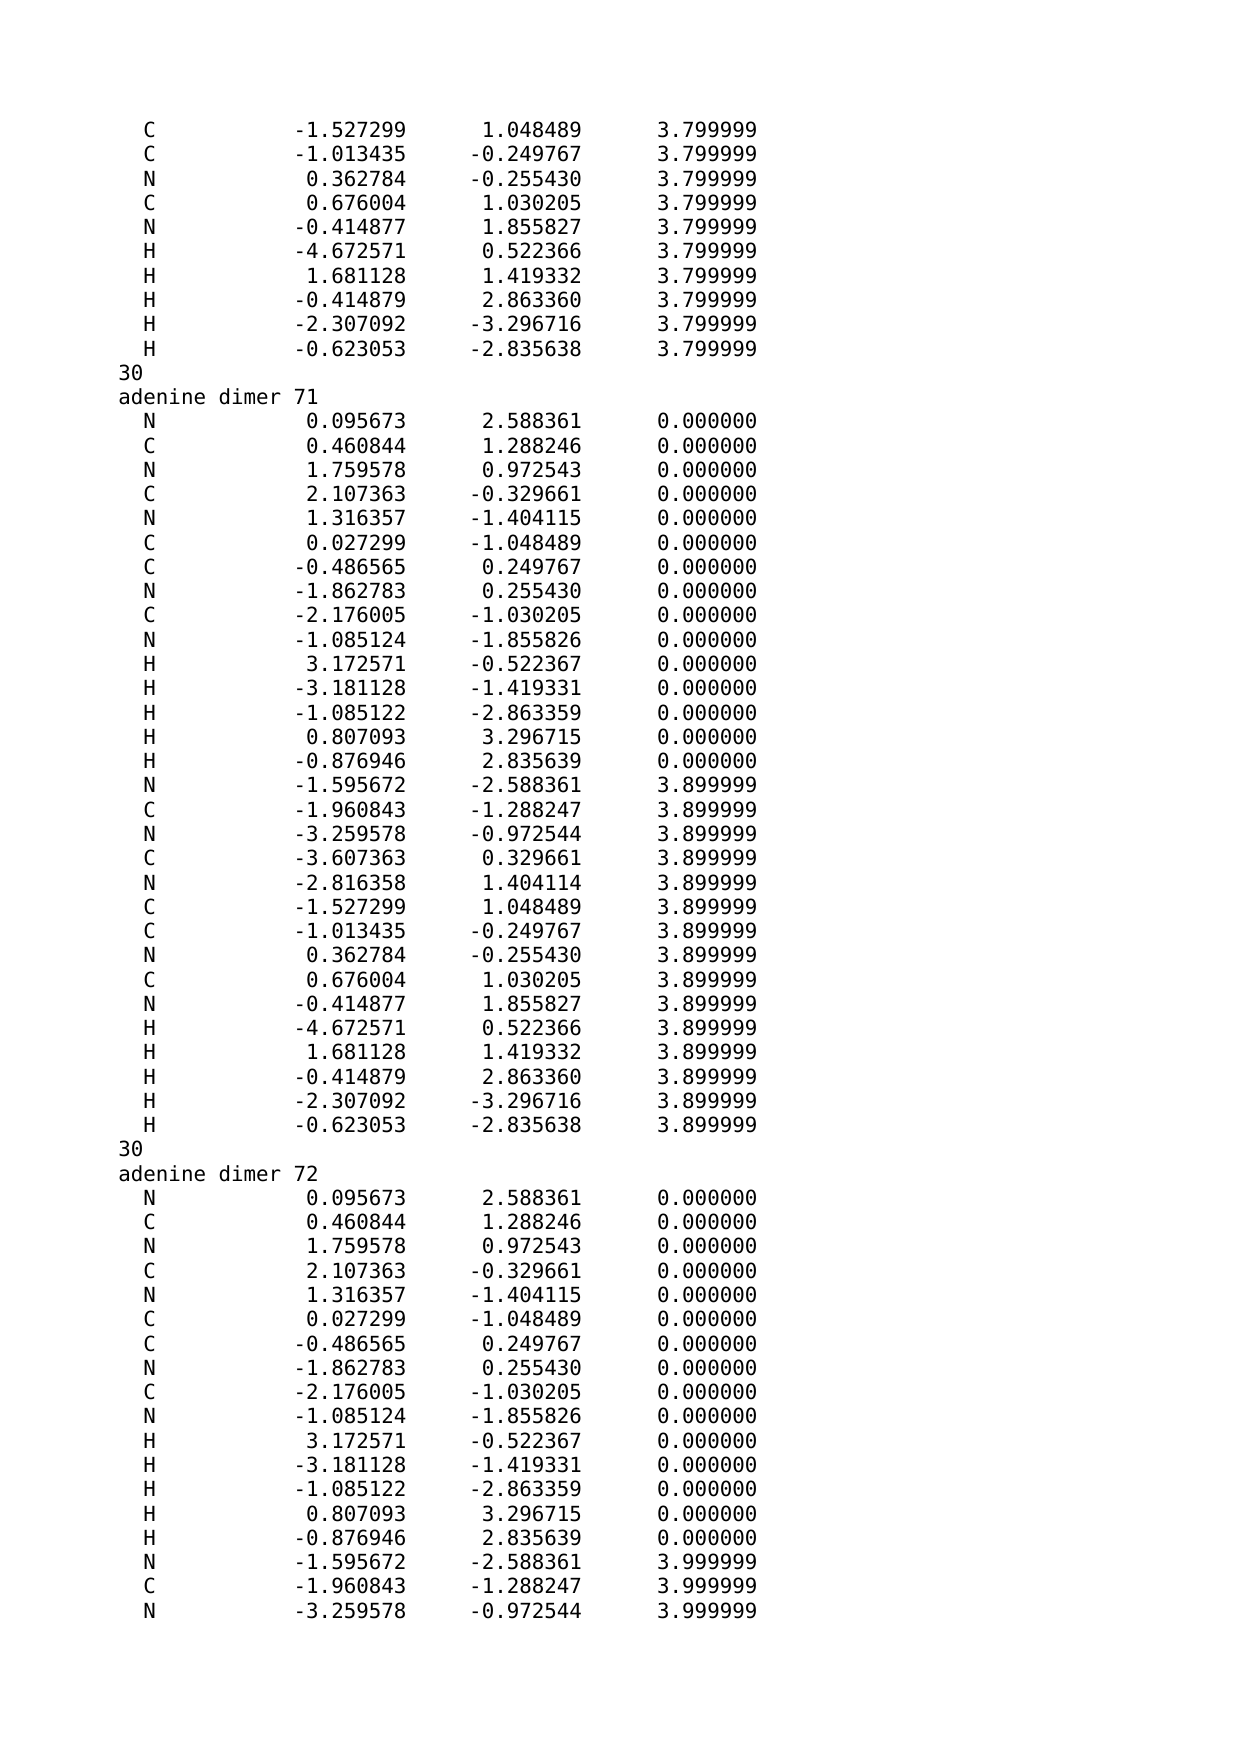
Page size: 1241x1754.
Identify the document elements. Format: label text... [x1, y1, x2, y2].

text H -0.623053 -2.835638 3.799999 [118, 337, 1122, 361]
text C -2.176005 -1.030205 0.000000 [118, 1380, 1122, 1404]
text H -0.623053 -2.835638 3.899999 [118, 1113, 1122, 1137]
text N 0.362784 -0.255430 3.799999 [118, 167, 1122, 191]
text adenine dimer 72 [118, 1162, 1122, 1186]
text C 0.027299 -1.048489 0.000000 [118, 531, 1122, 555]
text N -1.085124 -1.855826 0.000000 [118, 628, 1122, 652]
text N 1.759578 0.972543 0.000000 [118, 1234, 1122, 1259]
text H -3.181128 -1.419331 0.000000 [118, 1453, 1122, 1477]
text H -2.307092 -3.296716 3.899999 [118, 1089, 1122, 1113]
text C -1.960843 -1.288247 3.999999 [118, 1574, 1122, 1599]
text 30 [118, 1137, 1122, 1162]
text H 1.681128 1.419332 3.899999 [118, 1040, 1122, 1065]
text H -3.181128 -1.419331 0.000000 [118, 676, 1122, 701]
text H -1.085122 -2.863359 0.000000 [118, 701, 1122, 725]
text H -0.414879 2.863360 3.799999 [118, 288, 1122, 312]
text C -1.527299 1.048489 3.799999 [118, 118, 1122, 142]
text H 0.807093 3.296715 0.000000 [118, 725, 1122, 749]
text N 1.759578 0.972543 0.000000 [118, 458, 1122, 482]
text C 0.027299 -1.048489 0.000000 [118, 1307, 1122, 1332]
text C 0.460844 1.288246 0.000000 [118, 1210, 1122, 1234]
text H 3.172571 -0.522367 0.000000 [118, 1429, 1122, 1453]
text N -3.259578 -0.972544 3.999999 [118, 1599, 1122, 1623]
text N 0.095673 2.588361 0.000000 [118, 1186, 1122, 1210]
text H -0.876946 2.835639 0.000000 [118, 749, 1122, 773]
text N -0.414877 1.855827 3.799999 [118, 215, 1122, 239]
text H 1.681128 1.419332 3.799999 [118, 264, 1122, 288]
text C -0.486565 0.249767 0.000000 [118, 555, 1122, 579]
text C 0.676004 1.030205 3.899999 [118, 968, 1122, 992]
text C -2.176005 -1.030205 0.000000 [118, 603, 1122, 628]
text H -0.414879 2.863360 3.899999 [118, 1065, 1122, 1089]
text N 1.316357 -1.404115 0.000000 [118, 1283, 1122, 1307]
text 30 [118, 361, 1122, 385]
text H -4.672571 0.522366 3.799999 [118, 239, 1122, 264]
text N -2.816358 1.404114 3.899999 [118, 871, 1122, 895]
text N -1.085124 -1.855826 0.000000 [118, 1404, 1122, 1429]
text adenine dimer 71 [118, 385, 1122, 409]
text H 0.807093 3.296715 0.000000 [118, 1502, 1122, 1526]
text H -0.876946 2.835639 0.000000 [118, 1526, 1122, 1550]
text C -3.607363 0.329661 3.899999 [118, 846, 1122, 871]
text C 0.676004 1.030205 3.799999 [118, 191, 1122, 215]
text C -1.960843 -1.288247 3.899999 [118, 798, 1122, 822]
text C -1.013435 -0.249767 3.799999 [118, 142, 1122, 167]
text C 2.107363 -0.329661 0.000000 [118, 482, 1122, 506]
text N -1.595672 -2.588361 3.899999 [118, 773, 1122, 798]
text N -1.862783 0.255430 0.000000 [118, 1356, 1122, 1380]
text C -0.486565 0.249767 0.000000 [118, 1332, 1122, 1356]
text N -1.595672 -2.588361 3.999999 [118, 1550, 1122, 1574]
text C 2.107363 -0.329661 0.000000 [118, 1259, 1122, 1283]
text N -1.862783 0.255430 0.000000 [118, 579, 1122, 603]
text N 0.095673 2.588361 0.000000 [118, 409, 1122, 434]
text H -4.672571 0.522366 3.899999 [118, 1016, 1122, 1040]
text C -1.013435 -0.249767 3.899999 [118, 919, 1122, 943]
text H -2.307092 -3.296716 3.799999 [118, 312, 1122, 337]
text N 1.316357 -1.404115 0.000000 [118, 506, 1122, 531]
text C -1.527299 1.048489 3.899999 [118, 895, 1122, 919]
text N -3.259578 -0.972544 3.899999 [118, 822, 1122, 846]
text H 3.172571 -0.522367 0.000000 [118, 652, 1122, 676]
text C 0.460844 1.288246 0.000000 [118, 434, 1122, 458]
text H -1.085122 -2.863359 0.000000 [118, 1477, 1122, 1502]
text N -0.414877 1.855827 3.899999 [118, 992, 1122, 1016]
text N 0.362784 -0.255430 3.899999 [118, 943, 1122, 968]
